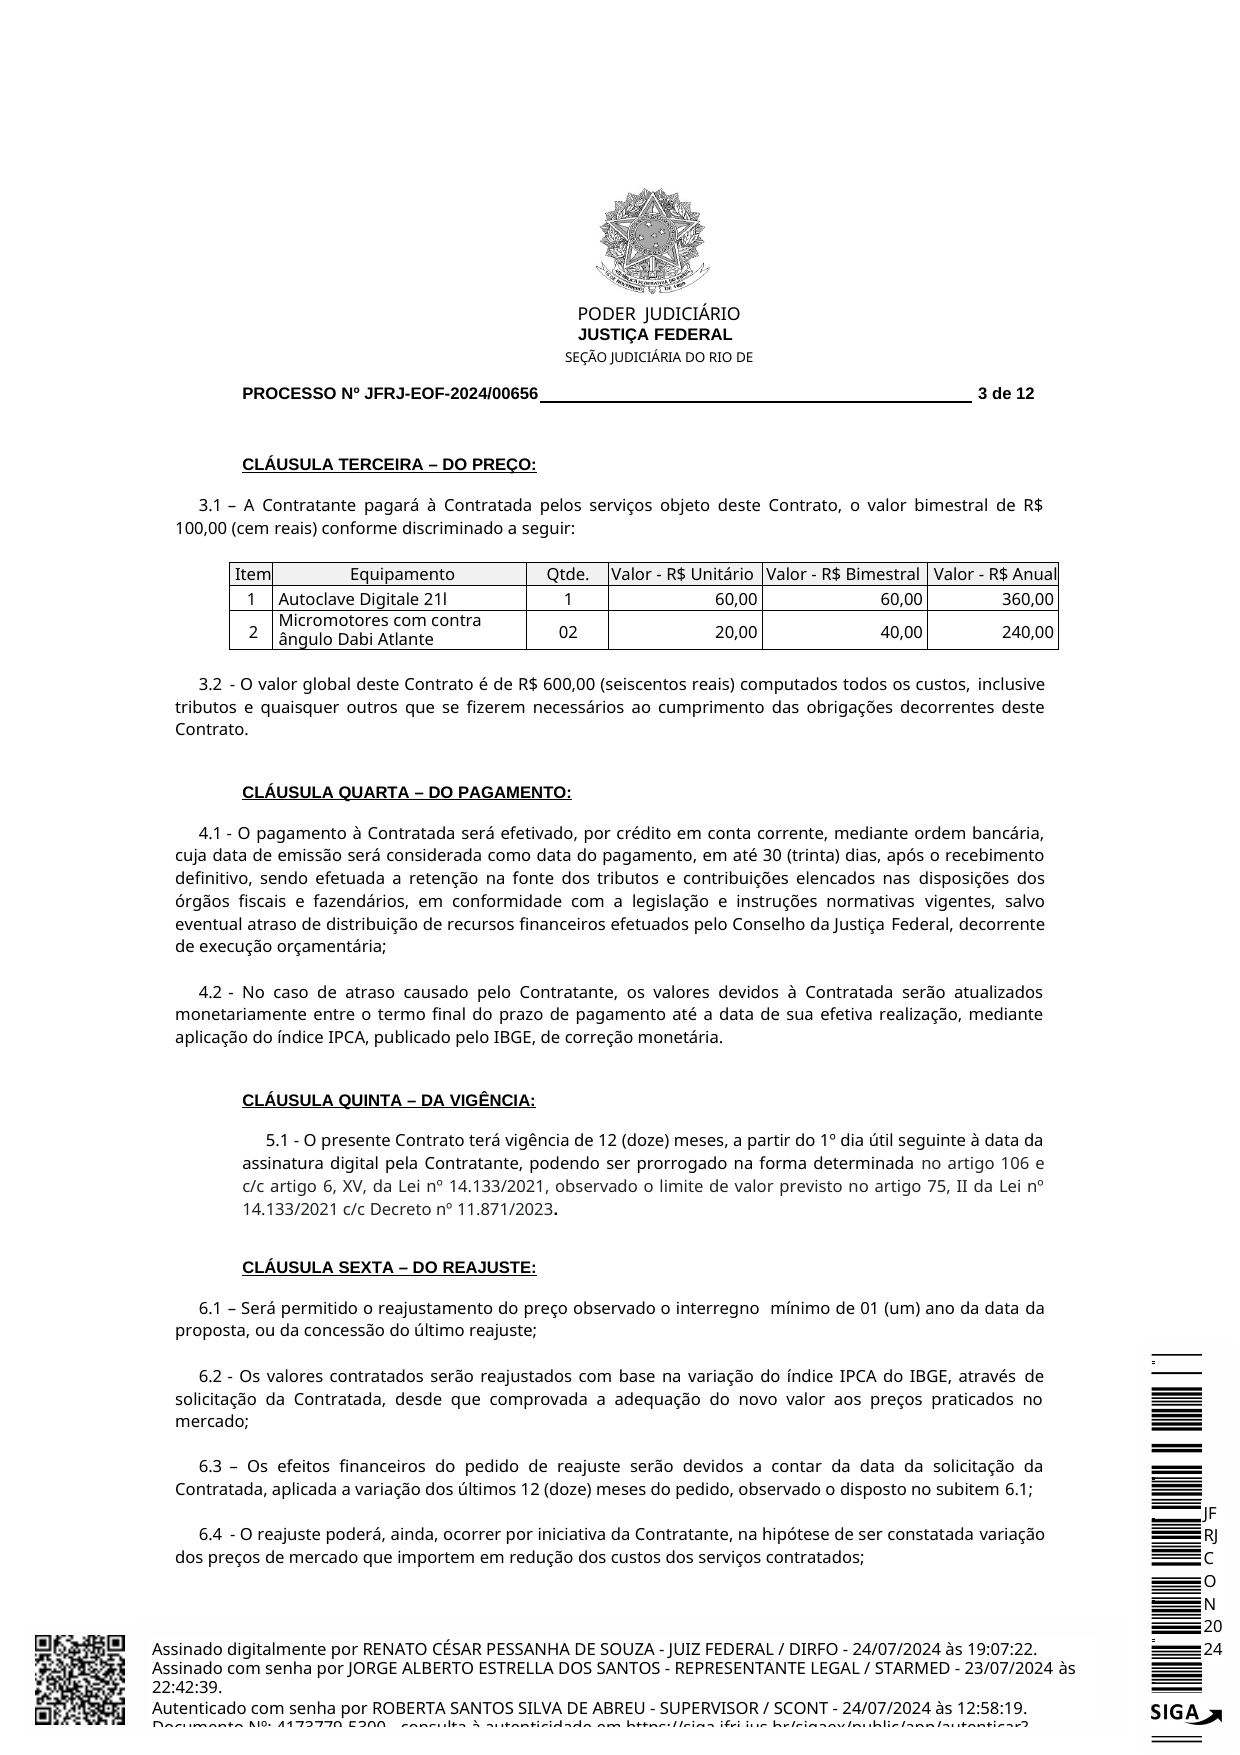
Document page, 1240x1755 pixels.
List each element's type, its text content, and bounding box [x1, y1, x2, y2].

list - No caso de atraso causado pelo Contratante, os valores devidos à Contratada serão atualizados monetariamente entre o termo final do prazo de pagamento até a data de sua efetiva realização, mediante aplicação do índice IPCA, publicado pelo IBGE, de correção monetária. [175, 980, 1045, 1048]
list - O pagamento à Contratada será efetivado, por crédito em conta corrente, mediante ordem bancária, cuja data de emissão será considerada como data do pagamento, em até 30 (trinta) dias, após o recebimento definitivo, sendo efetuada a retenção na fonte dos tributos e contribuições elencados nas disposições dos órgãos fiscais e fazendários, em conformidade com a legislação e instruções normativas vigentes, salvo eventual atraso de distribuição de recursos financeiros efetuados pelo Conselho da Justiça Federal, decorrente de execução orçamentária; [175, 821, 1045, 957]
table_cell 02 [527, 611, 608, 649]
subtitle CLÁUSULA QUINTA – DA VIGÊNCIA: [242, 1090, 1239, 1109]
list - Os valores contratados serão reajustados com base na variação do índice IPCA do IBGE, através de solicitação da Contratada, desde que comprovada a adequação do novo valor aos preços praticados no mercado; [175, 1364, 1044, 1433]
table_cell 20,00 [609, 611, 762, 649]
list - O reajuste poderá, ainda, ocorrer por iniciativa da Contratante, na hipótese de ser constatada variação dos preços de mercado que importem em redução dos custos dos serviços contratados; [175, 1523, 1045, 1568]
table_cell 360,00 [928, 586, 1058, 610]
table_cell 1 [527, 586, 608, 610]
list – Será permitido o reajustamento do preço observado o interregno mínimo de 01 (um) ano da data da proposta, ou da concessão do último reajuste; [175, 1296, 1045, 1342]
subtitle CLÁUSULA TERCEIRA – DO PREÇO: [242, 455, 1239, 474]
table_cell 60,00 [609, 586, 762, 610]
table_cell Autoclave Digitale 21l [273, 586, 526, 610]
table_header Item [230, 563, 272, 585]
table_header Valor - R$ Unitário [609, 563, 762, 585]
table_cell Micromotores com contra ângulo Dabi Atlante [273, 611, 526, 649]
table_cell 40,00 [763, 611, 927, 649]
subtitle CLÁUSULA SEXTA – DO REAJUSTE: [242, 1258, 1239, 1277]
table_header Equipamento [273, 563, 526, 585]
table_cell 1 [230, 586, 272, 610]
subtitle CLÁUSULA QUARTA – DO PAGAMENTO: [242, 783, 1239, 802]
table_cell 2 [230, 611, 272, 649]
table_header Valor - R$ Anual [928, 563, 1058, 585]
table_cell 240,00 [928, 611, 1058, 649]
table_header Valor - R$ Bimestral [763, 563, 927, 585]
list – Os efeitos financeiros do pedido de reajuste serão devidos a contar da data da solicitação da Contratada, aplicada a variação dos últimos 12 (doze) meses do pedido, observado o disposto no subitem 6.1; [175, 1455, 1044, 1500]
text 5.1 - O presente Contrato terá vigência de 12 (doze) meses, a partir do 1º dia útil seguinte à data da assinatura digital pela Contratante, podendo ser prorrogado na forma determinada no artigo 106 e c/c artigo 6, XV, da Lei nº 14.133/2021, observado o limite de valor previsto no artigo 75, II da Lei nº 14.133/2021 c/c Decreto nº 11.871/2023. [242, 1129, 1045, 1220]
table_cell 60,00 [763, 586, 927, 610]
list JFRJCON202400033 [1203, 1501, 1224, 1663]
list – A Contratante pagará à Contratada pelos serviços objeto deste Contrato, o valor bimestral de R$ 100,00 (cem reais) conforme discriminado a seguir: [175, 494, 1045, 539]
table_header Qtde. [527, 563, 608, 585]
list - O valor global deste Contrato é de R$ 600,00 (seiscentos reais) computados todos os custos, inclusive tributos e quaisquer outros que se fizerem necessários ao cumprimento das obrigações decorrentes deste Contrato. [175, 672, 1045, 741]
